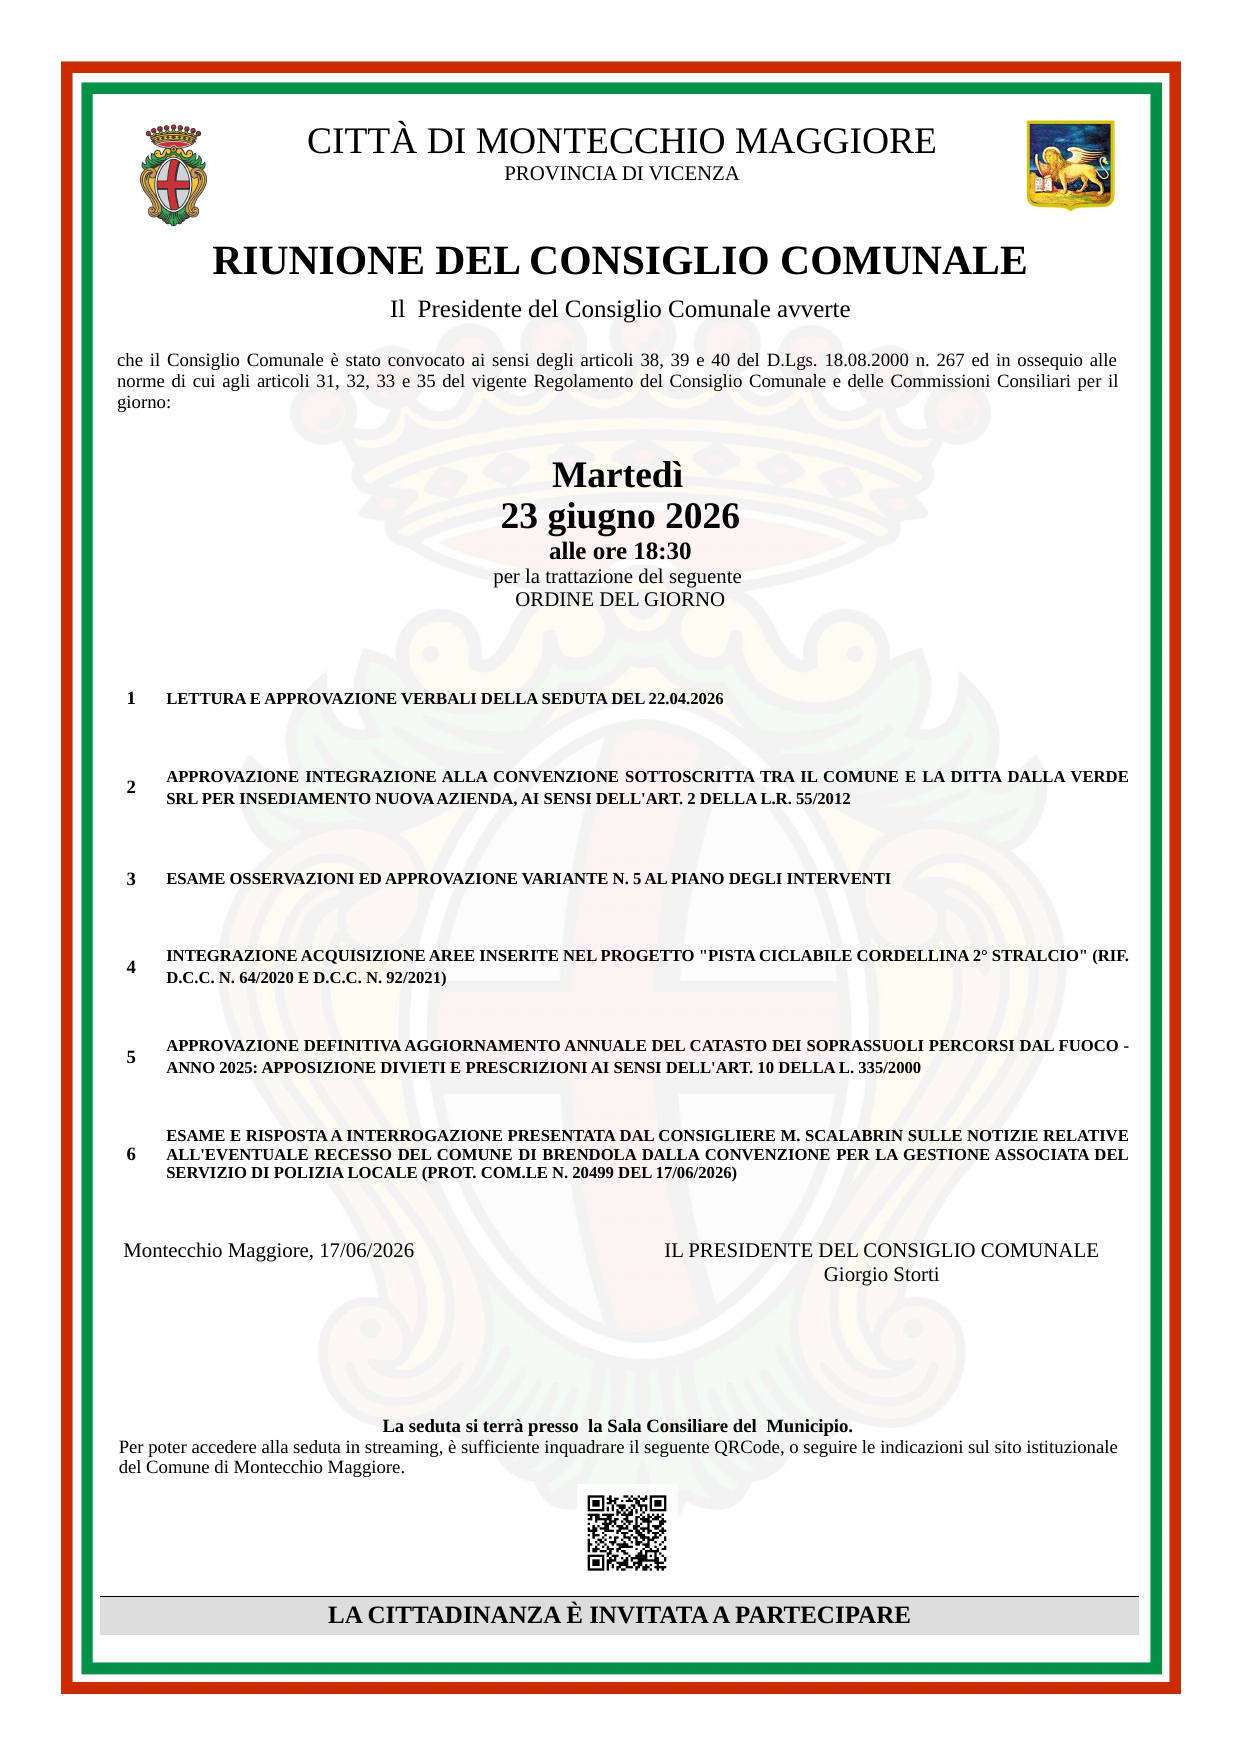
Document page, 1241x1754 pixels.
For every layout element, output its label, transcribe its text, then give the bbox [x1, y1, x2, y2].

table_cell Approvazione integrazione alla convenzione sottoscritta tra il Comune e la ditta Dalla Verde srl per insediamento nuova azienda, ai sensi dell'art. 2 della L.R. 55/2012 [160, 740, 1136, 836]
picture [1026, 120, 1115, 212]
table_header [96, 115, 250, 237]
table_cell INTEGRAZIONE ACQUISIZIONE AREE INSERITE NEL PROGETTO "PISTA CICLABILE CORDELLINA 2° STRALCIO" (RIF. D.C.C. N. 64/2020 E D.C.C. N. 92/2021) [160, 922, 1136, 1011]
table_cell 5 [102, 1011, 160, 1103]
table_header Montecchio Maggiore, 17/06/2026 [102, 1234, 622, 1291]
text che il Consiglio Comunale è stato convocato ai sensi degli articoli 38, 39 e 40 del D.Lgs. 18.08.2000 n. 267 ed in ossequio alle norme di cui agli articoli 31, 32, 33 e 35 del vigente Regolamento del Consiglio Comunale e delle Commissioni Consiliari per il giorno: [117, 350, 1120, 412]
text ORDINE DEL GIORNO [59, 588, 1181, 611]
table_header [994, 115, 1147, 237]
table_cell ESAME E RISPOSTA A INTERROGAZIONE PRESENTATA DAL CONSIGLIERE M. SCALABRIN SULLE NOTIZIE RELATIVE ALL'EVENTUALE RECESSO DEL COMUNE DI BRENDOLA DALLA CONVENZIONE PER LA GESTIONE ASSOCIATA DEL SERVIZIO DI POLIZIA LOCALE (PROT. COM.LE N. 20499 DEL 17/06/2026) [160, 1103, 1136, 1206]
picture [132, 120, 214, 232]
table_cell 6 [102, 1103, 160, 1206]
table_cell 3 [102, 836, 160, 922]
text Il Presidente del Consiglio Comunale avverte [59, 295, 1181, 322]
text per la trattazione del seguente [59, 565, 1181, 588]
text alle ore 18:30 [59, 537, 1181, 565]
text 23 giugno 2026 [59, 496, 1181, 537]
table_header 1 [102, 657, 160, 739]
table_cell 4 [102, 922, 160, 1011]
table_header LETTURA E APPROVAZIONE VERBALI DELLA SEDUTA DEL 22.04.2026 [160, 657, 1136, 739]
text La seduta si terrà presso la Sala Consiliare del Municipio. [59, 1416, 1181, 1436]
text Per poter accedere alla seduta in streaming, è sufficiente inquadrare il seguente QRCode, o seguire le indicazioni sul sito istituzionale del Comune di Montecchio Maggiore. [118, 1436, 1120, 1478]
table_cell 2 [102, 740, 160, 836]
table_cell Esame osservazioni ed approvazione Variante n. 5 al Piano degli Interventi [160, 836, 1136, 922]
text RIUNIONE DEL CONSIGLIO COMUNALE [59, 237, 1181, 283]
text Martedì [117, 454, 1120, 496]
table_header CITTÀ DI MONTECCHIO MAGGIORE PROVINCIA DI VICENZA [250, 115, 994, 237]
picture [59, 59, 1182, 1695]
table_header IL PRESIDENTE DEL CONSIGLIO COMUNALE Giorgio Storti [622, 1234, 1142, 1291]
table_header LA CITTADINANZA È INVITATA A PARTECIPARE [100, 1597, 1139, 1635]
table_cell APPROVAZIONE DEFINITIVA AGGIORNAMENTO ANNUALE DEL CATASTO DEI SOPRASSUOLI PERCORSI DAL FUOCO - ANNO 2025: APPOSIZIONE DIVIETI E PRESCRIZIONI AI SENSI DELL'ART. 10 DELLA L. 335/2000 [160, 1011, 1136, 1103]
